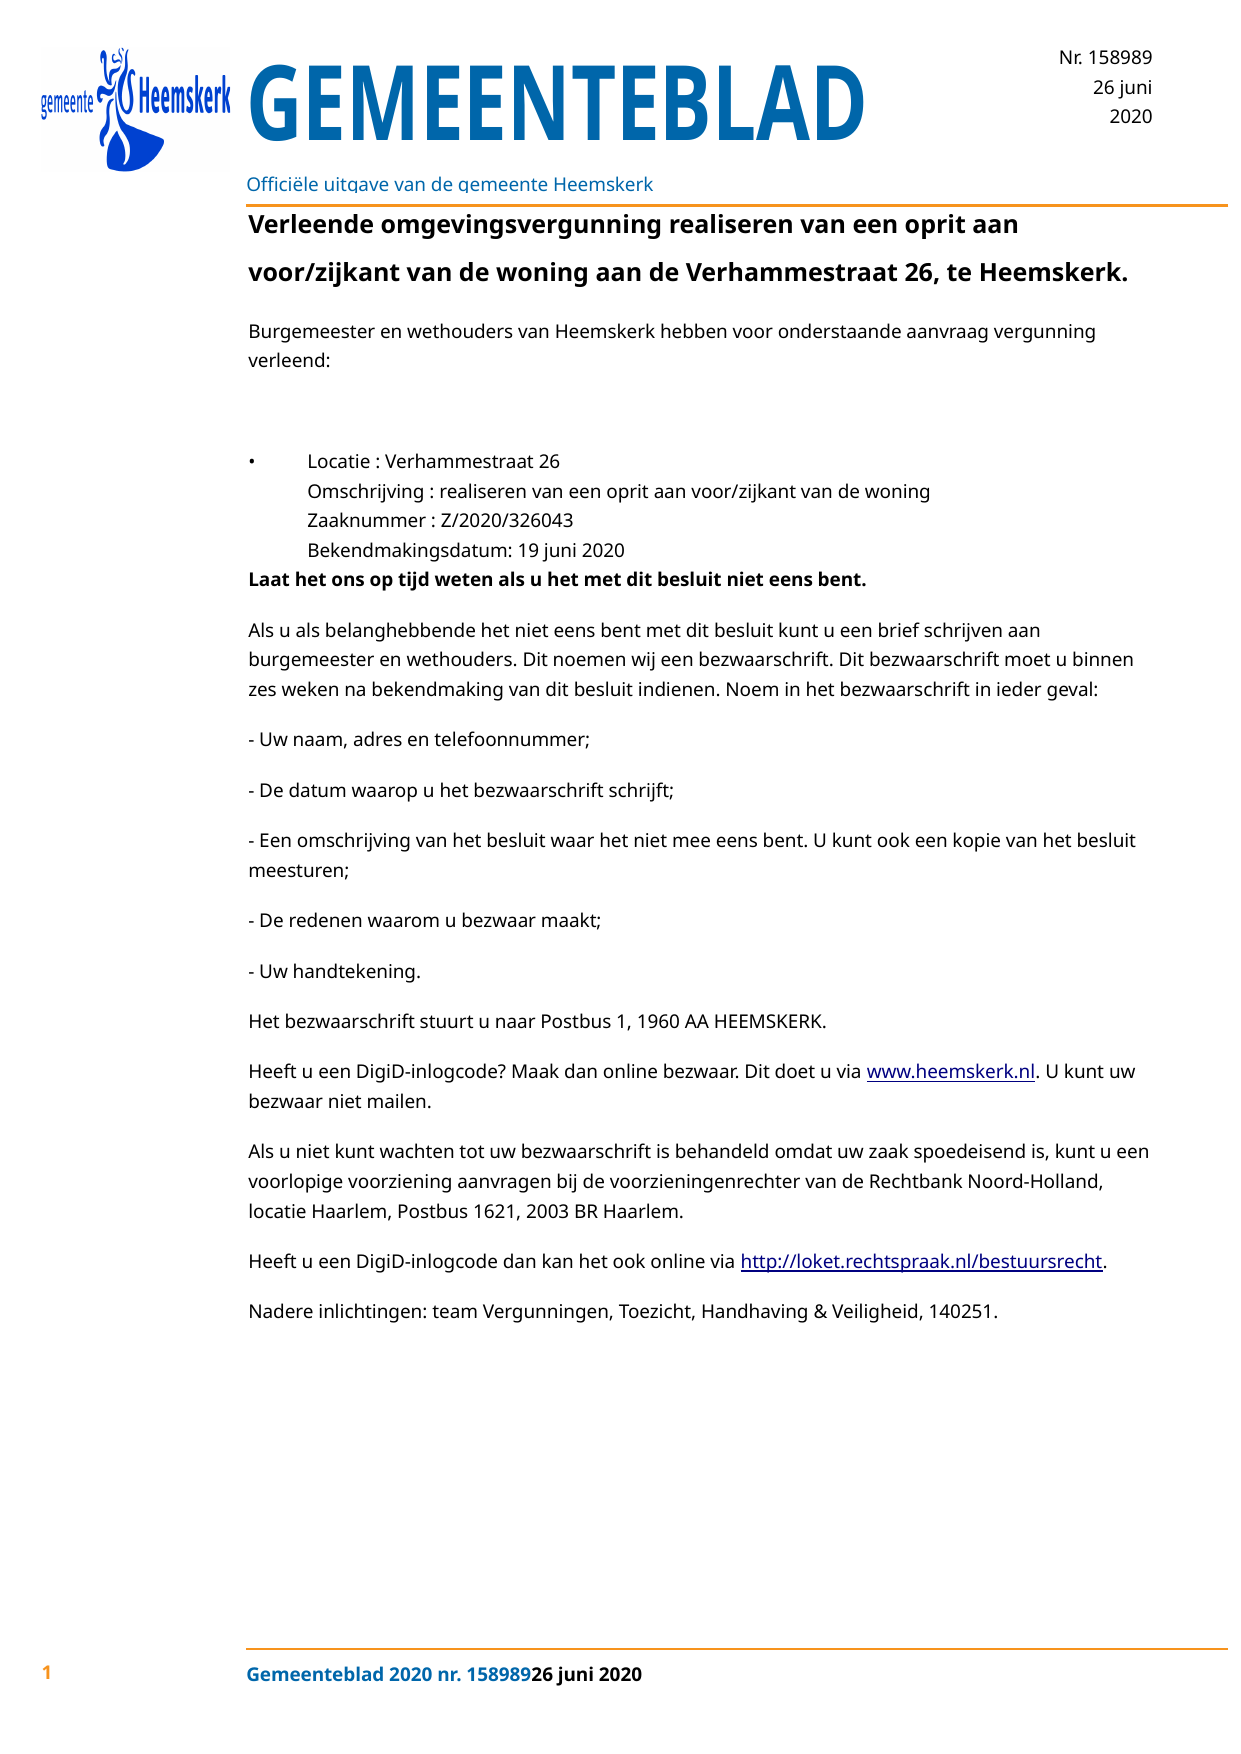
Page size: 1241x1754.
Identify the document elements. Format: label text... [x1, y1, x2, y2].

text - Uw handtekening. [248, 958, 1152, 984]
text Verleende omgevingsvergunning realiseren van een oprit aan voor/zijkant van de woning aan de Verhammestraat 26, te Heemskerk. [248, 207, 1152, 288]
list Bekendmakingsdatum: 19 juni 2020 [248, 537, 1152, 563]
list Locatie : Verhammestraat 26 [248, 448, 1152, 474]
text - Uw naam, adres en telefoonnummer; [248, 727, 1152, 752]
text Laat het ons op tijd weten als u het met dit besluit niet eens bent. [248, 567, 1152, 592]
text Heeft u een DigiD-inlogcode dan kan het ook online via http://loket.rechtspraak.nl/bestuursrecht. [248, 1248, 1152, 1274]
text Burgemeester en wethouders van Heemskerk hebben voor onderstaande aanvraag vergunning verleend: [248, 318, 1152, 373]
picture [41, 47, 231, 172]
text Als u niet kunt wachten tot uw bezwaarschrift is behandeld omdat uw zaak spoedeisend is, kunt u een voorlopige voorziening aanvragen bij de voorzieningenrechter van de Rechtbank Noord-Holland, locatie Haarlem, Postbus 1621, 2003 BR Haarlem. [248, 1139, 1152, 1224]
text Heeft u een DigiD-inlogcode? Maak dan online bezwaar. Dit doet u via www.heemskerk.nl. U kunt uw bezwaar niet mailen. [248, 1059, 1152, 1114]
text Nadere inlichtingen: team Vergunningen, Toezicht, Handhaving & Veiligheid, 140251. [248, 1299, 1152, 1324]
text - De datum waarop u het bezwaarschrift schrijft; [248, 777, 1152, 803]
list Omschrijving : realiseren van een oprit aan voor/zijkant van de woning [248, 478, 1152, 504]
text - Een omschrijving van het besluit waar het niet mee eens bent. U kunt ook een kopie van het besluit meesturen; [248, 827, 1152, 883]
text Het bezwaarschrift stuurt u naar Postbus 1, 1960 AA HEEMSKERK. [248, 1008, 1152, 1034]
text Als u als belanghebbende het niet eens bent met dit besluit kunt u een brief schrijven aan burgemeester en wethouders. Dit noemen wij een bezwaarschrift. Dit bezwaarschrift moet u binnen zes weken na bekendmaking van dit besluit indienen. Noem in het bezwaarschrift in ieder geval: [248, 617, 1152, 702]
list Zaaknummer : Z/2020/326043 [248, 507, 1152, 533]
text - De redenen waarom u bezwaar maakt; [248, 907, 1152, 933]
